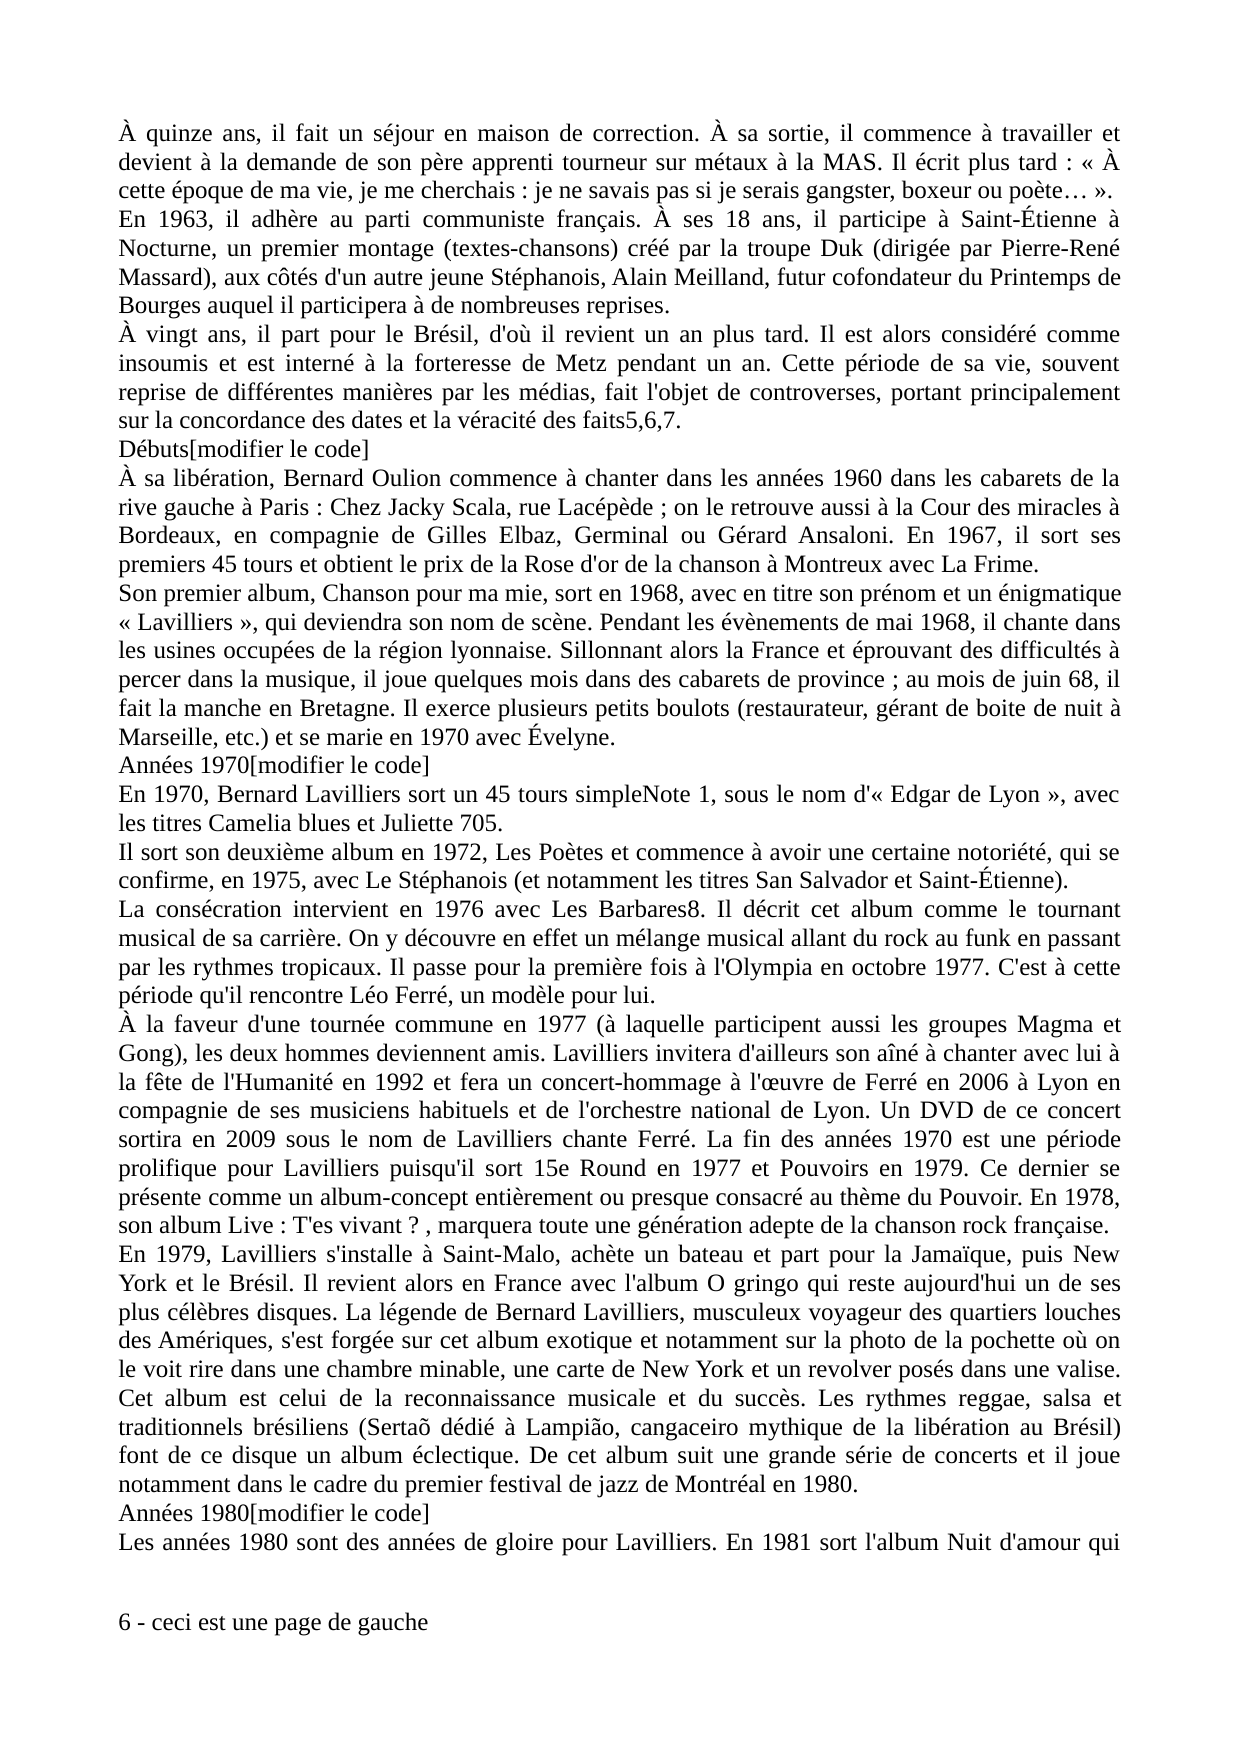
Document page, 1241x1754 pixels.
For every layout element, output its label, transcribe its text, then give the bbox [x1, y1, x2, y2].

text La consécration intervient en 1976 avec Les Barbares8. Il décrit cet album comme le tournant musical de sa carrière. On y découvre en effet un mélange musical allant du rock au funk en passant par les rythmes tropicaux. Il passe pour la première fois à l'Olympia en octobre 1977. C'est à cette période qu'il rencontre Léo Ferré, un modèle pour lui. [118, 894, 1122, 1009]
text À la faveur d'une tournée commune en 1977 (à laquelle participent aussi les groupes Magma et Gong), les deux hommes deviennent amis. Lavilliers invitera d'ailleurs son aîné à chanter avec lui à la fête de l'Humanité en 1992 et fera un concert-hommage à l'œuvre de Ferré en 2006 à Lyon en compagnie de ses musiciens habituels et de l'orchestre national de Lyon. Un DVD de ce concert sortira en 2009 sous le nom de Lavilliers chante Ferré. La fin des années 1970 est une période prolifique pour Lavilliers puisqu'il sort 15e Round en 1977 et Pouvoirs en 1979. Ce dernier se présente comme un album-concept entièrement ou presque consacré au thème du Pouvoir. En 1978, son album Live : T'es vivant ? , marquera toute une génération adepte de la chanson rock française. [118, 1009, 1122, 1239]
text En 1963, il adhère au parti communiste français. À ses 18 ans, il participe à Saint-Étienne à Nocturne, un premier montage (textes-chansons) créé par la troupe Duk (dirigée par Pierre-René Massard), aux côtés d'un autre jeune Stéphanois, Alain Meilland, futur cofondateur du Printemps de Bourges auquel il participera à de nombreuses reprises. [118, 204, 1122, 319]
text À sa libération, Bernard Oulion commence à chanter dans les années 1960 dans les cabarets de la rive gauche à Paris : Chez Jacky Scala, rue Lacépède ; on le retrouve aussi à la Cour des miracles à Bordeaux, en compagnie de Gilles Elbaz, Germinal ou Gérard Ansaloni. En 1967, il sort ses premiers 45 tours et obtient le prix de la Rose d'or de la chanson à Montreux avec La Frime. [118, 463, 1122, 578]
text Années 1980[modifier le code] [118, 1498, 1122, 1527]
text Il sort son deuxième album en 1972, Les Poètes et commence à avoir une certaine notoriété, qui se confirme, en 1975, avec Le Stéphanois (et notamment les titres San Salvador et Saint-Étienne). [118, 837, 1122, 894]
text Débuts[modifier le code] [118, 434, 1122, 463]
text En 1979, Lavilliers s'installe à Saint-Malo, achète un bateau et part pour la Jamaïque, puis New York et le Brésil. Il revient alors en France avec l'album O gringo qui reste aujourd'hui un de ses plus célèbres disques. La légende de Bernard Lavilliers, musculeux voyageur des quartiers louches des Amériques, s'est forgée sur cet album exotique et notamment sur la photo de la pochette où on le voit rire dans une chambre minable, une carte de New York et un revolver posés dans une valise. Cet album est celui de la reconnaissance musicale et du succès. Les rythmes reggae, salsa et traditionnels brésiliens (Sertaõ dédié à Lampião, cangaceiro mythique de la libération au Brésil) font de ce disque un album éclectique. De cet album suit une grande série de concerts et il joue notamment dans le cadre du premier festival de jazz de Montréal en 1980. [118, 1239, 1122, 1498]
text En 1970, Bernard Lavilliers sort un 45 tours simpleNote 1, sous le nom d'« Edgar de Lyon », avec les titres Camelia blues et Juliette 705. [118, 779, 1122, 837]
text Années 1970[modifier le code] [118, 751, 1122, 779]
text Les années 1980 sont des années de gloire pour Lavilliers. En 1981 sort l'album Nuit d'amour qui [118, 1527, 1122, 1556]
text À vingt ans, il part pour le Brésil, d'où il revient un an plus tard. Il est alors considéré comme insoumis et est interné à la forteresse de Metz pendant un an. Cette période de sa vie, souvent reprise de différentes manières par les médias, fait l'objet de controverses, portant principalement sur la concordance des dates et la véracité des faits5,6,7. [118, 319, 1122, 434]
text À quinze ans, il fait un séjour en maison de correction. À sa sortie, il commence à travailler et devient à la demande de son père apprenti tourneur sur métaux à la MAS. Il écrit plus tard : « À cette époque de ma vie, je me cherchais : je ne savais pas si je serais gangster, boxeur ou poète… ». [118, 118, 1122, 204]
text Son premier album, Chanson pour ma mie, sort en 1968, avec en titre son prénom et un énigmatique « Lavilliers », qui deviendra son nom de scène. Pendant les évènements de mai 1968, il chante dans les usines occupées de la région lyonnaise. Sillonnant alors la France et éprouvant des difficultés à percer dans la musique, il joue quelques mois dans des cabarets de province ; au mois de juin 68, il fait la manche en Bretagne. Il exerce plusieurs petits boulots (restaurateur, gérant de boite de nuit à Marseille, etc.) et se marie en 1970 avec Évelyne. [118, 578, 1122, 751]
